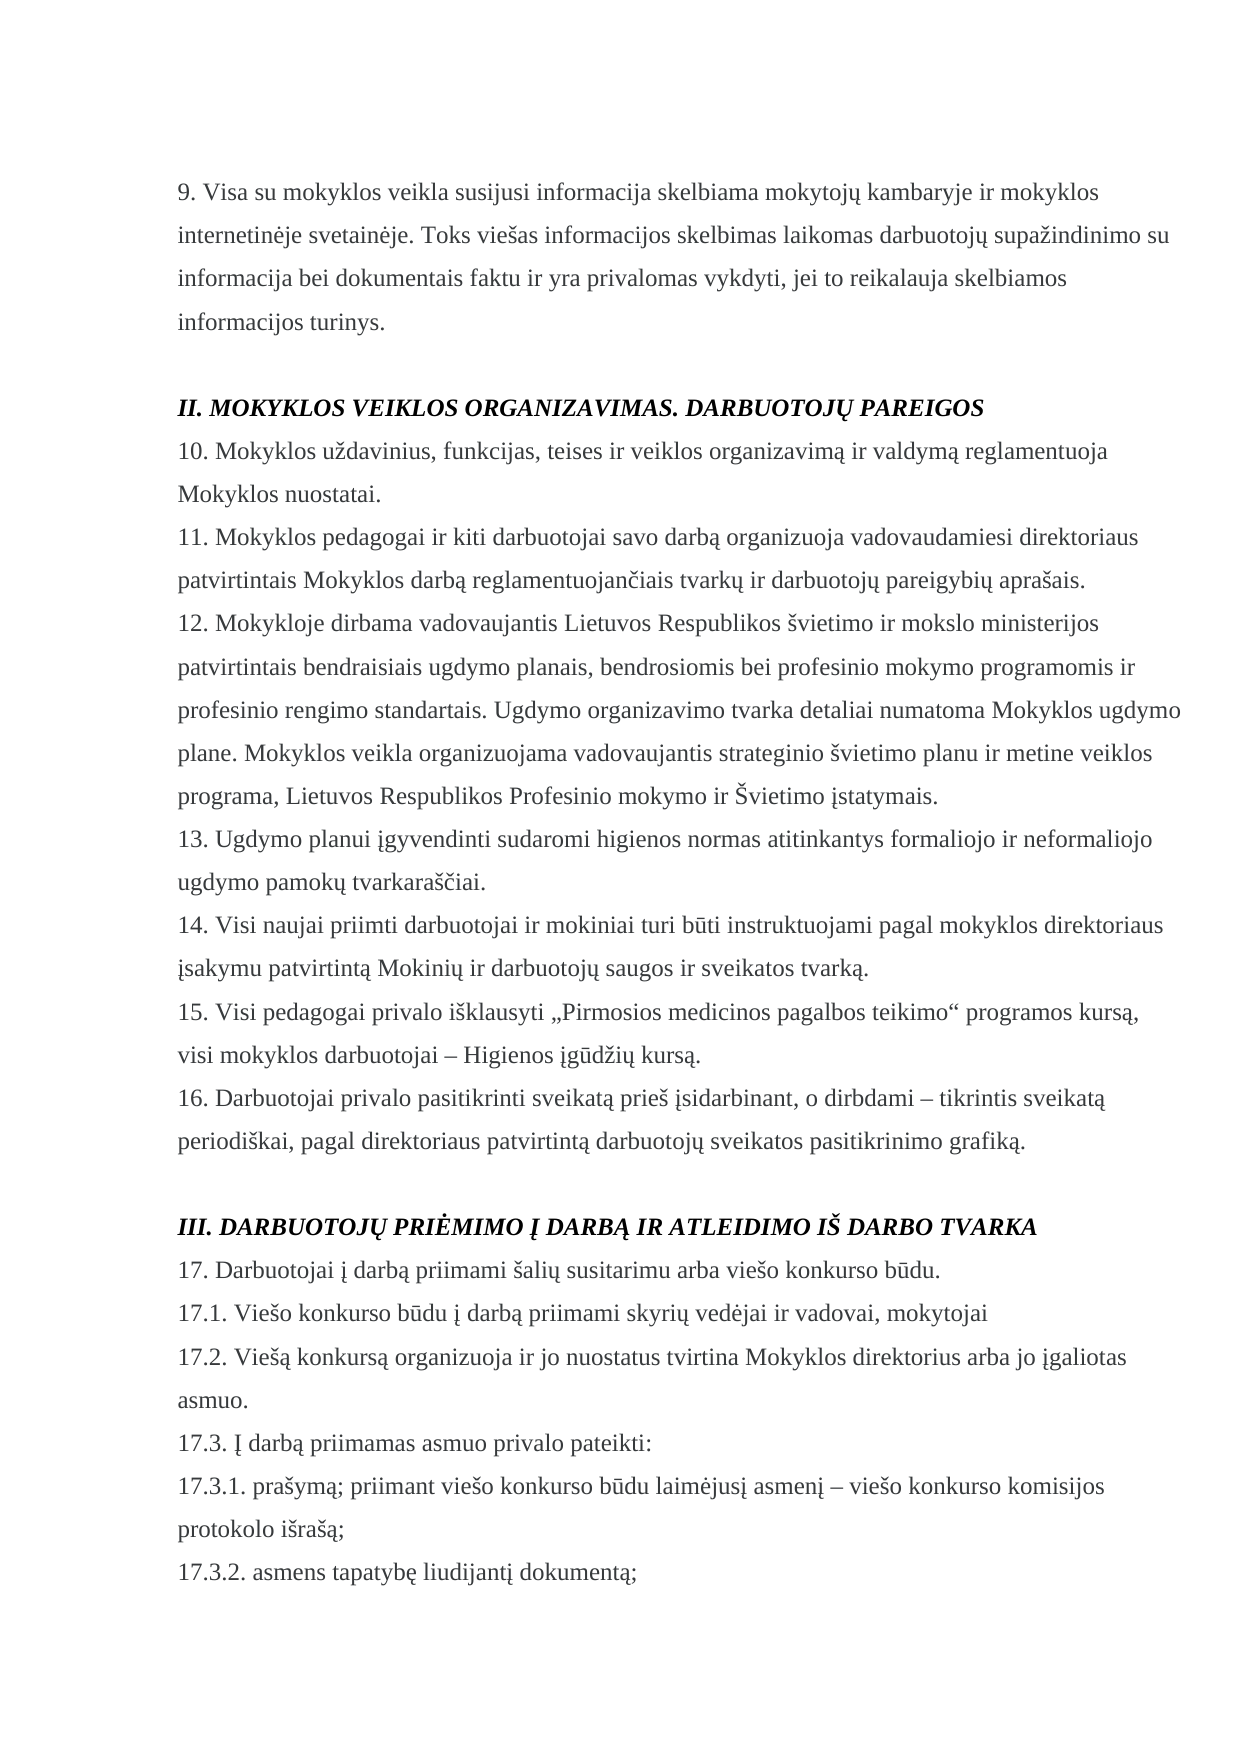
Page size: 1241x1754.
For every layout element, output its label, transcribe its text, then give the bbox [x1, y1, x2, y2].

text III. DARBUOTOJŲ PRIĖMIMO Į DARBĄ IR ATLEIDIMO IŠ DARBO TVARKA [177, 1212, 1181, 1241]
text 17.3.2. asmens tapatybę liudijantį dokumentą; [177, 1557, 1181, 1586]
text 9. Visa su mokyklos veikla susijusi informacija skelbiama mokytojų kambaryje ir mokyklos internetinėje svetainėje. Toks viešas informacijos skelbimas laikomas darbuotojų supažindinimo su informacija bei dokumentais faktu ir yra privalomas vykdyti, jei to reikalauja skelbiamos informacijos turinys. [177, 177, 1181, 335]
text 12. Mokykloje dirbama vadovaujantis Lietuvos Respublikos švietimo ir mokslo ministerijos patvirtintais bendraisiais ugdymo planais, bendrosiomis bei profesinio mokymo programomis ir profesinio rengimo standartais. Ugdymo organizavimo tvarka detaliai numatoma Mokyklos ugdymo plane. Mokyklos veikla organizuojama vadovaujantis strateginio švietimo planu ir metine veiklos programa, Lietuvos Respublikos Profesinio mokymo ir Švietimo įstatymais. [177, 608, 1181, 810]
text 17.1. Viešo konkurso būdu į darbą priimami skyrių vedėjai ir vadovai, mokytojai [177, 1298, 1181, 1327]
text 10. Mokyklos uždavinius, funkcijas, teises ir veiklos organizavimą ir valdymą reglamentuoja Mokyklos nuostatai. [177, 436, 1181, 508]
text 15. Visi pedagogai privalo išklausyti „Pirmosios medicinos pagalbos teikimo“ programos kursą, visi mokyklos darbuotojai – Higienos įgūdžių kursą. [177, 997, 1181, 1068]
text 13. Ugdymo planui įgyvendinti sudaromi higienos normas atitinkantys formaliojo ir neformaliojo ugdymo pamokų tvarkaraščiai. [177, 824, 1181, 896]
text 14. Visi naujai priimti darbuotojai ir mokiniai turi būti instruktuojami pagal mokyklos direktoriaus įsakymu patvirtintą Mokinių ir darbuotojų saugos ir sveikatos tvarką. [177, 910, 1181, 982]
text 17.3. Į darbą priimamas asmuo privalo pateikti: [177, 1428, 1181, 1457]
text 17.3.1. prašymą; priimant viešo konkurso būdu laimėjusį asmenį – viešo konkurso komisijos protokolo išrašą; [177, 1471, 1181, 1543]
text 17.2. Viešą konkursą organizuoja ir jo nuostatus tvirtina Mokyklos direktorius arba jo įgaliotas asmuo. [177, 1342, 1181, 1413]
text II. MOKYKLOS VEIKLOS ORGANIZAVIMAS. DARBUOTOJŲ PAREIGOS [177, 393, 1181, 422]
text 17. Darbuotojai į darbą priimami šalių susitarimu arba viešo konkurso būdu. [177, 1255, 1181, 1284]
text 11. Mokyklos pedagogai ir kiti darbuotojai savo darbą organizuoja vadovaudamiesi direktoriaus patvirtintais Mokyklos darbą reglamentuojančiais tvarkų ir darbuotojų pareigybių aprašais. [177, 522, 1181, 594]
text 16. Darbuotojai privalo pasitikrinti sveikatą prieš įsidarbinant, o dirbdami – tikrintis sveikatą periodiškai, pagal direktoriaus patvirtintą darbuotojų sveikatos pasitikrinimo grafiką. [177, 1083, 1181, 1155]
